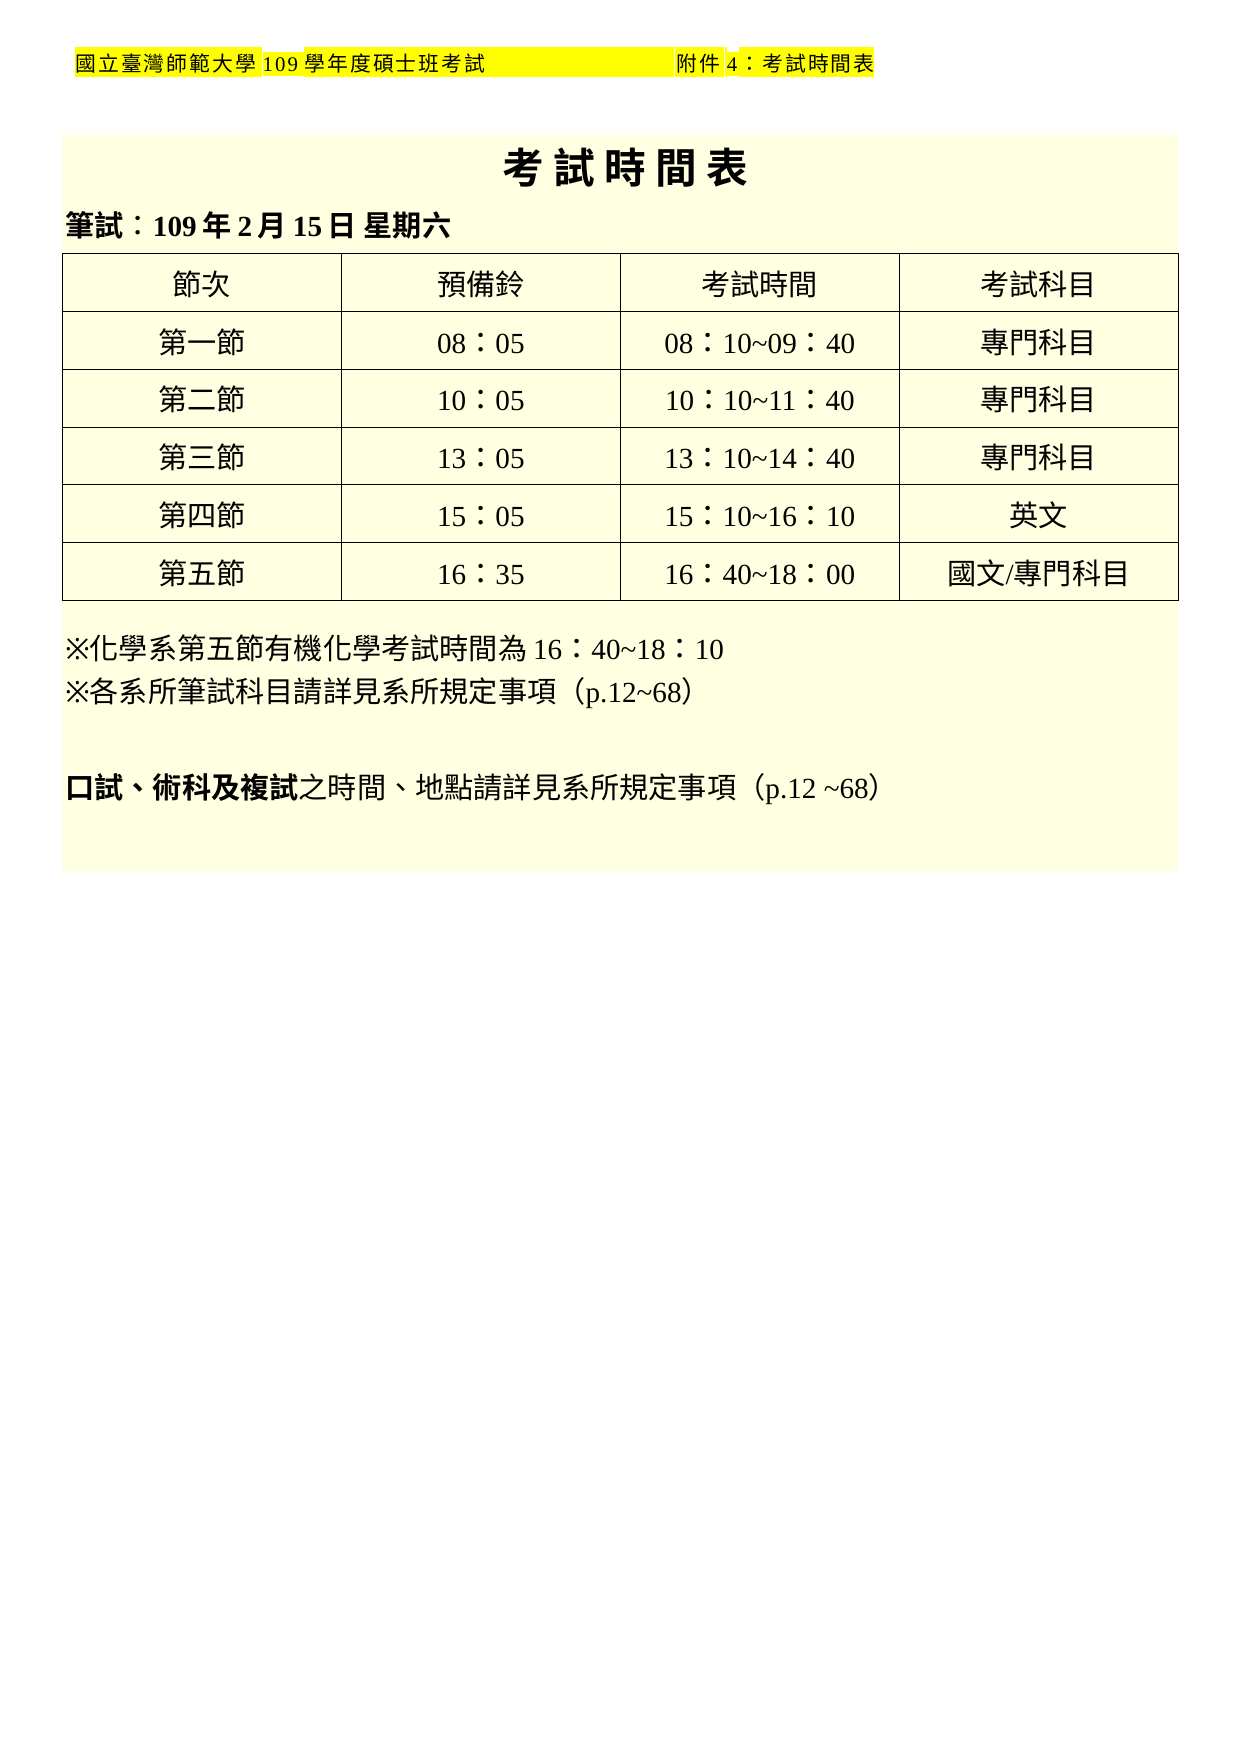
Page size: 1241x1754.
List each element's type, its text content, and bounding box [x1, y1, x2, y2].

table_cell 國文/專門科目 [900, 543, 1178, 600]
table_cell 專門科目 [900, 428, 1178, 484]
table_cell 口試、術科及複試之時間、地點請詳見系所規定事項（p.12 ~68） [62, 735, 1178, 871]
table_cell 13：05 [342, 428, 620, 484]
table_header 考 試 時 間 表 [62, 135, 1178, 195]
table_cell 第三節 [63, 428, 341, 484]
table_cell 第一節 [63, 312, 341, 369]
table_cell 專門科目 [900, 370, 1178, 427]
table_cell 節次 [63, 254, 341, 311]
table_cell 16：35 [342, 543, 620, 600]
table_cell ※化學系第五節有機化學考試時間為16：40~18：10 ※各系所筆試科目請詳見系所規定事項（p.12~68） [62, 601, 1178, 735]
table_cell 考試時間 [621, 254, 899, 311]
table_cell 英文 [900, 485, 1178, 542]
table_cell 第五節 [63, 543, 341, 600]
table_cell 10：10~11：40 [621, 370, 899, 427]
table_cell 10：05 [342, 370, 620, 427]
table_cell 15：10~16：10 [621, 485, 899, 542]
table_cell 考試科目 [900, 254, 1178, 311]
table_cell 08：10~09：40 [621, 312, 899, 369]
table_cell 第四節 [63, 485, 341, 542]
table_cell 08：05 [342, 312, 620, 369]
table_cell 預備鈴 [342, 254, 620, 311]
table_cell 16：40~18：00 [621, 543, 899, 600]
table_cell 13：10~14：40 [621, 428, 899, 484]
table_cell 專門科目 [900, 312, 1178, 369]
table_cell 筆試：109年2月15日 星期六 [62, 195, 1178, 253]
table_cell 15：05 [342, 485, 620, 542]
table_cell 第二節 [63, 370, 341, 427]
